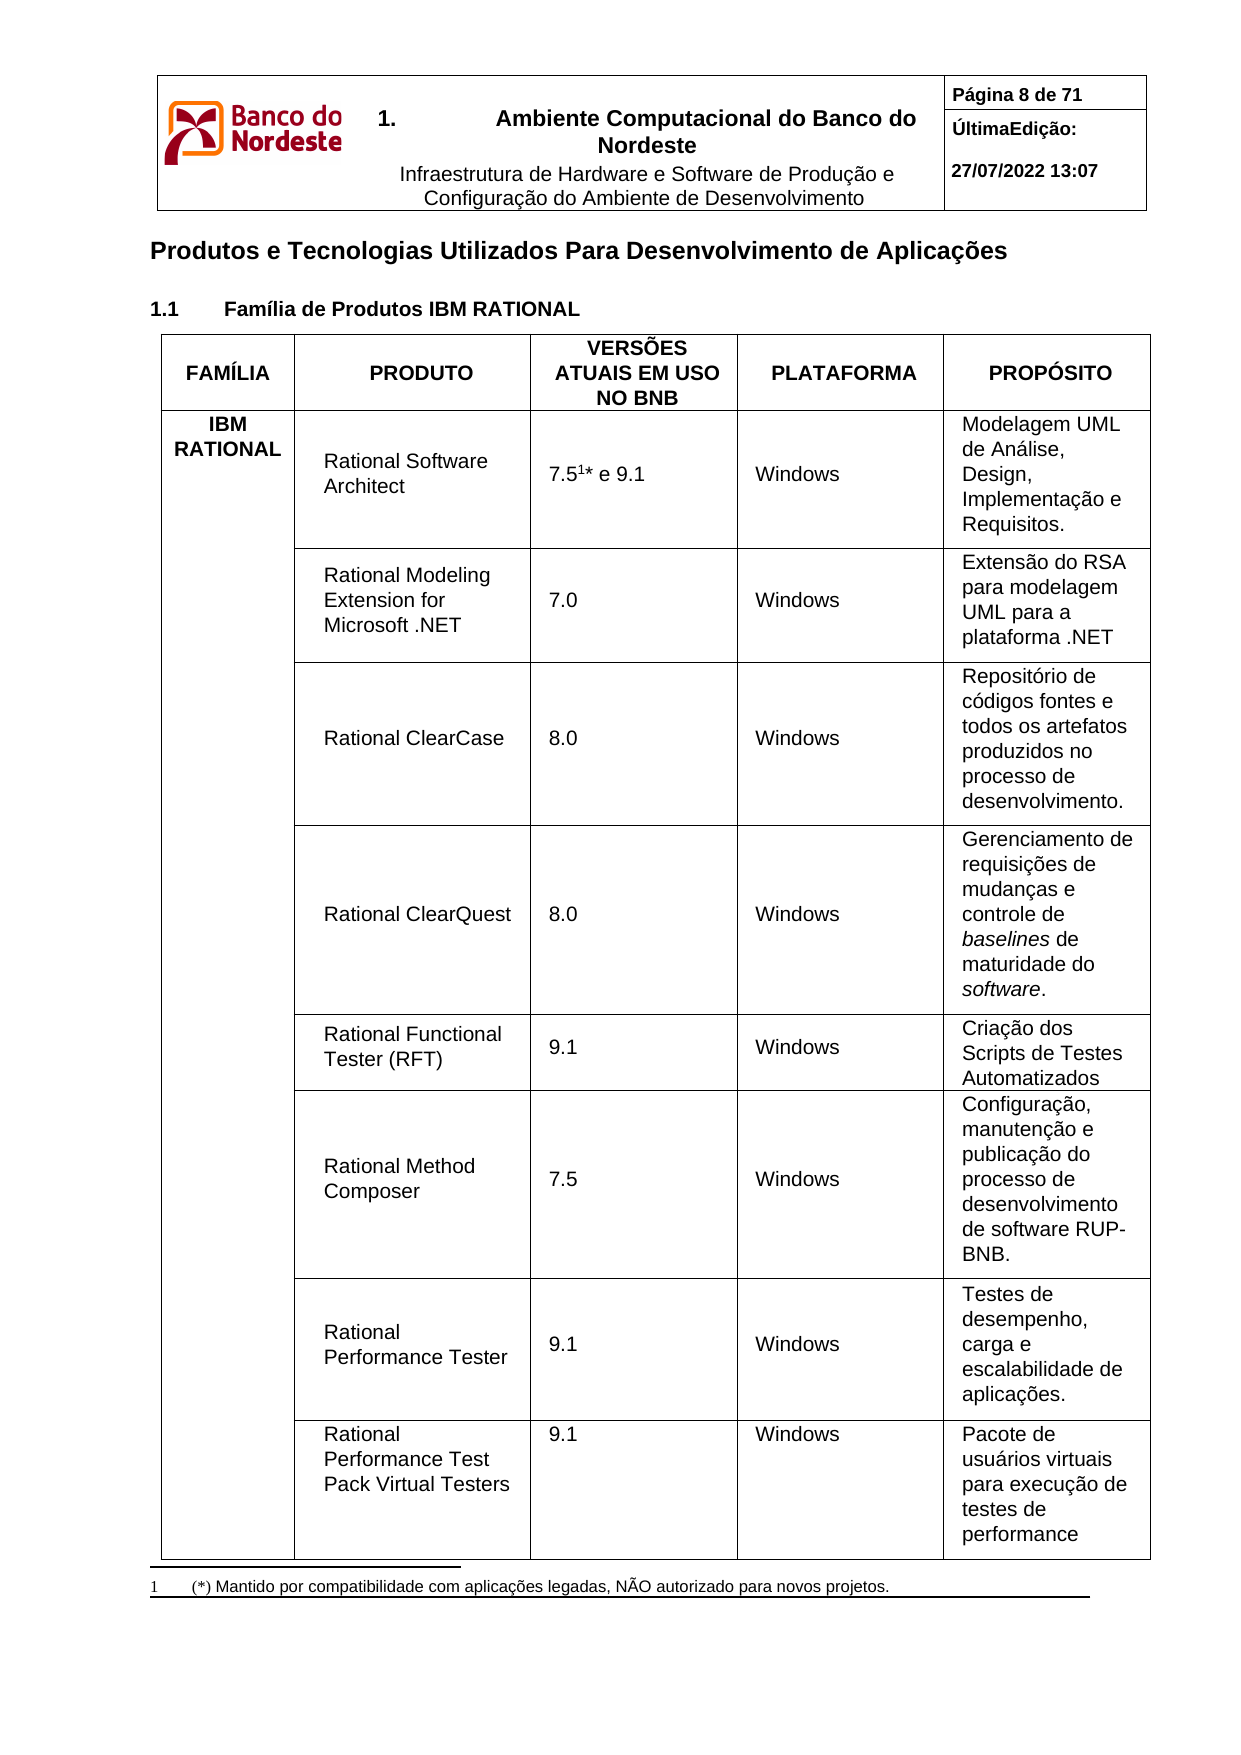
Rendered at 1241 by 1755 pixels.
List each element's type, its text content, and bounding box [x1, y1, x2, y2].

table_cell IBM RATIONAL [162, 411, 294, 1559]
table_header VERSÕES ATUAIS EM USO NO BNB [531, 335, 737, 409]
table_cell 8.0 [531, 663, 737, 825]
table_cell Windows [738, 1015, 943, 1090]
table_cell 9.1 [531, 1279, 737, 1420]
table_cell Rational Modeling Extension for Microsoft .NET [295, 549, 530, 662]
subtitle Família de Produtos IBM RATIONAL [150, 296, 1090, 321]
table_cell Windows [738, 826, 943, 1014]
table_cell Windows [738, 1421, 943, 1559]
subtitle Produtos e Tecnologias Utilizados Para Desenvolvimento de Aplicações [150, 236, 1090, 265]
table_cell 9.1 [531, 1421, 737, 1559]
table_cell Windows [738, 1091, 943, 1278]
table_cell Rational Software Architect [295, 411, 530, 548]
table_cell Rational Method Composer [295, 1091, 530, 1278]
table_header PLATAFORMA [738, 335, 943, 409]
table_cell Windows [738, 411, 943, 548]
table_header PROPÓSITO [944, 335, 1150, 409]
table_cell Windows [738, 1279, 943, 1420]
table_cell Rational Performance Tester [295, 1279, 530, 1420]
table_cell Criação dos Scripts de Testes Automatizados [944, 1015, 1150, 1090]
table_cell Pacote de usuários virtuais para execução de testes de performance [944, 1421, 1150, 1559]
table_header FAMÍLIA [162, 335, 294, 409]
table_cell Rational ClearQuest [295, 826, 530, 1014]
table_header PRODUTO [295, 335, 530, 409]
table_cell Extensão do RSA para modelagem UML para a plataforma .NET [944, 549, 1150, 662]
table_cell Modelagem UML de Análise, Design, Implementação e Requisitos. [944, 411, 1150, 548]
table_cell Windows [738, 663, 943, 825]
table_cell 9.1 [531, 1015, 737, 1090]
table_cell Windows [738, 549, 943, 662]
table_cell 8.0 [531, 826, 737, 1014]
table_cell Testes de desempenho, carga e escalabilidade de aplicações. [944, 1279, 1150, 1420]
table_cell 7.5* e 9.1 [531, 411, 737, 548]
table_cell Configuração, manutenção e publicação do processo de desenvolvimento de software RUP-BNB. [944, 1091, 1150, 1278]
table_cell Rational Performance Test Pack Virtual Testers [295, 1421, 530, 1559]
table_cell Rational ClearCase [295, 663, 530, 825]
table_cell Repositório de códigos fontes e todos os artefatos produzidos no processo de desenvolvimento. [944, 663, 1150, 825]
table_cell Gerenciamento de requisições de mudanças e controle de baselines de maturidade do software. [944, 826, 1150, 1014]
table_cell 7.5 [531, 1091, 737, 1278]
table_cell 7.0 [531, 549, 737, 662]
table_cell Rational Functional Tester (RFT) [295, 1015, 530, 1090]
